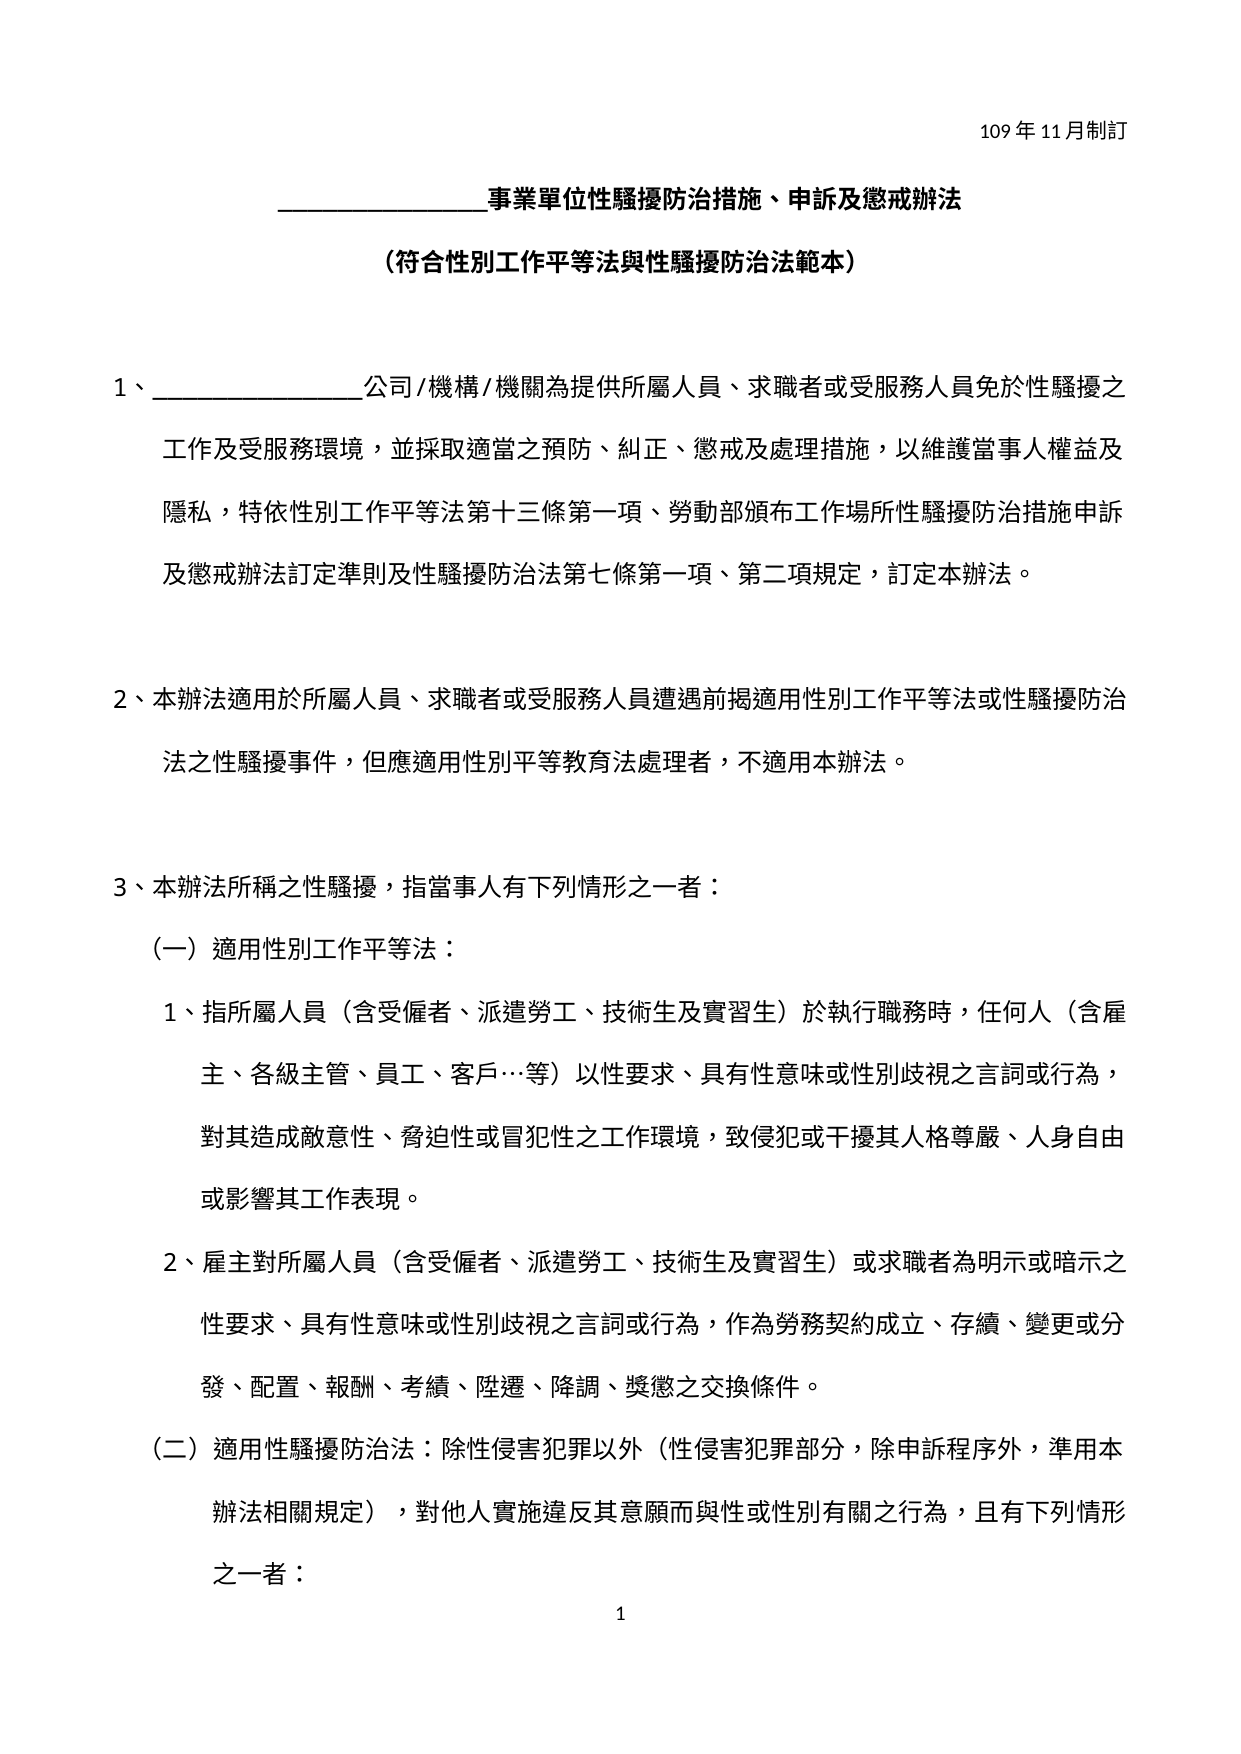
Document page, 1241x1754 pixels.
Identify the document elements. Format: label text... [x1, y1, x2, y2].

text （一）適用性別工作平等法： [137, 906, 1128, 969]
text 1、指所屬人員（含受僱者、派遣勞工、技術生及實習生）於執行職務時，任何人（含雇主、各級主管、員工、客戶…等）以性要求、具有性意味或性別歧視之言詞或行為，對其造成敵意性、脅迫性或冒犯性之工作環境，致侵犯或干擾其人格尊嚴、人身自由或影響其工作表現。 [162, 969, 1128, 1219]
list 本辦法所稱之性騷擾，指當事人有下列情形之一者： [112, 844, 1128, 906]
text 2、雇主對所屬人員（含受僱者、派遣勞工、技術生及實習生）或求職者為明示或暗示之性要求、具有性意味或性別歧視之言詞或行為，作為勞務契約成立、存續、變更或分發、配置、報酬、考績、陞遷、降調、獎懲之交換條件。 [162, 1219, 1128, 1406]
list 本辦法適用於所屬人員、求職者或受服務人員遭遇前揭適用性別工作平等法或性騷擾防治法之性騷擾事件，但應適用性別平等教育法處理者，不適用本辦法。 [112, 656, 1128, 781]
text （符合性別工作平等法與性騷擾防治法範本） [112, 219, 1128, 281]
text （二）適用性騷擾防治法：除性侵害犯罪以外（性侵害犯罪部分，除申訴程序外，準用本辦法相關規定），對他人實施違反其意願而與性或性別有關之行為，且有下列情形之一者： [137, 1406, 1128, 1594]
text ­­______________事業單位性騷擾防治措施、申訴及懲戒辦法 [112, 156, 1128, 219]
list ­­______________公司/機構/機關為提供所屬人員、求職者或受服務人員免於性騷擾之工作及受服務環境，並採取適當之預防、糾正、懲戒及處理措施，以維護當事人權益及隱私，特依性別工作平等法第十三條第一項、勞動部頒布工作場所性騷擾防治措施申訴及懲戒辦法訂定準則及性騷擾防治法第七條第一項、第二項規定，訂定本辦法。 [112, 344, 1128, 594]
